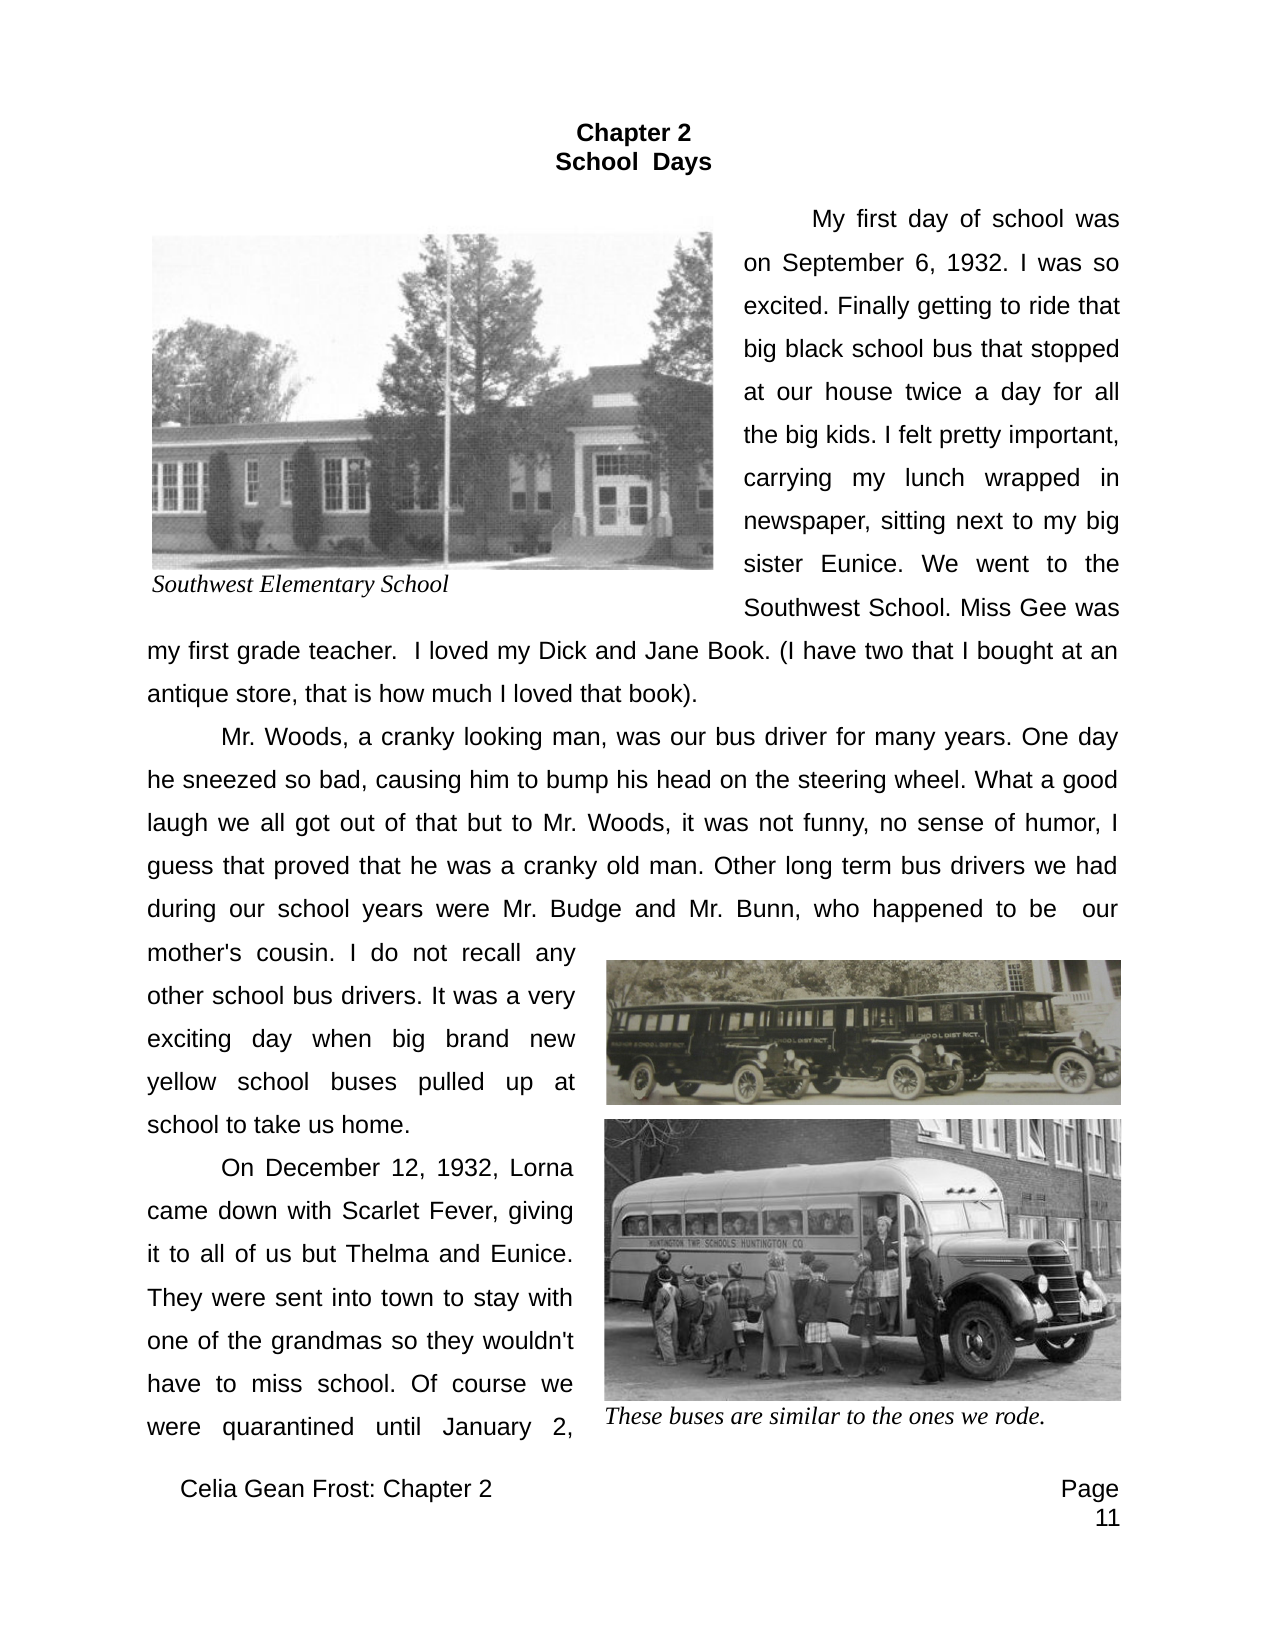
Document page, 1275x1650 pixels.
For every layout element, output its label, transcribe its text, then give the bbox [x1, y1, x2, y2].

picture [152, 216, 714, 570]
text These buses are similar to the ones we rode. [604, 1401, 1121, 1429]
picture [604, 1119, 1122, 1401]
picture [606, 960, 1121, 1105]
text Southwest Elementary School [152, 570, 713, 598]
text Chapter 2 [147, 118, 1120, 147]
text School Days [147, 147, 1120, 176]
text My first day of school was on September 6, 1932. I was so excited. Finally getting to ride that big black school bus that stopped at our house twice a day for all the big kids. I felt pretty important, carrying my lunch wrapped in newspaper, sitting next to my big sister Eunice. We went to the Southwest School. Miss Gee was my first grade teacher. I loved my Dick and Jane Book. (I have two that I bought at an antique store, that is how much I loved that book). [147, 204, 1120, 707]
text Mr. Woods, a cranky looking man, was our bus driver for many years. One day he sneezed so bad, causing him to bump his head on the steering wheel. What a good laugh we all got out of that but to Mr. Woods, it was not funny, no sense of humor, I guess that proved that he was a cranky old man. Other long term bus drivers we had during our school years were Mr. Budge and Mr. Bunn, who happened to be our mother's cousin. I do not recall any other school bus drivers. It was a very exciting day when big brand new yellow school buses pulled up at school to take us home. [147, 722, 1121, 1139]
text On December 12, 1932, Lorna came down with Scarlet Fever, giving it to all of us but Thelma and Eunice. They were sent into town to stay with one of the grandmas so they wouldn't have to miss school. Of course we were quarantined until January 2, [147, 1153, 1120, 1441]
